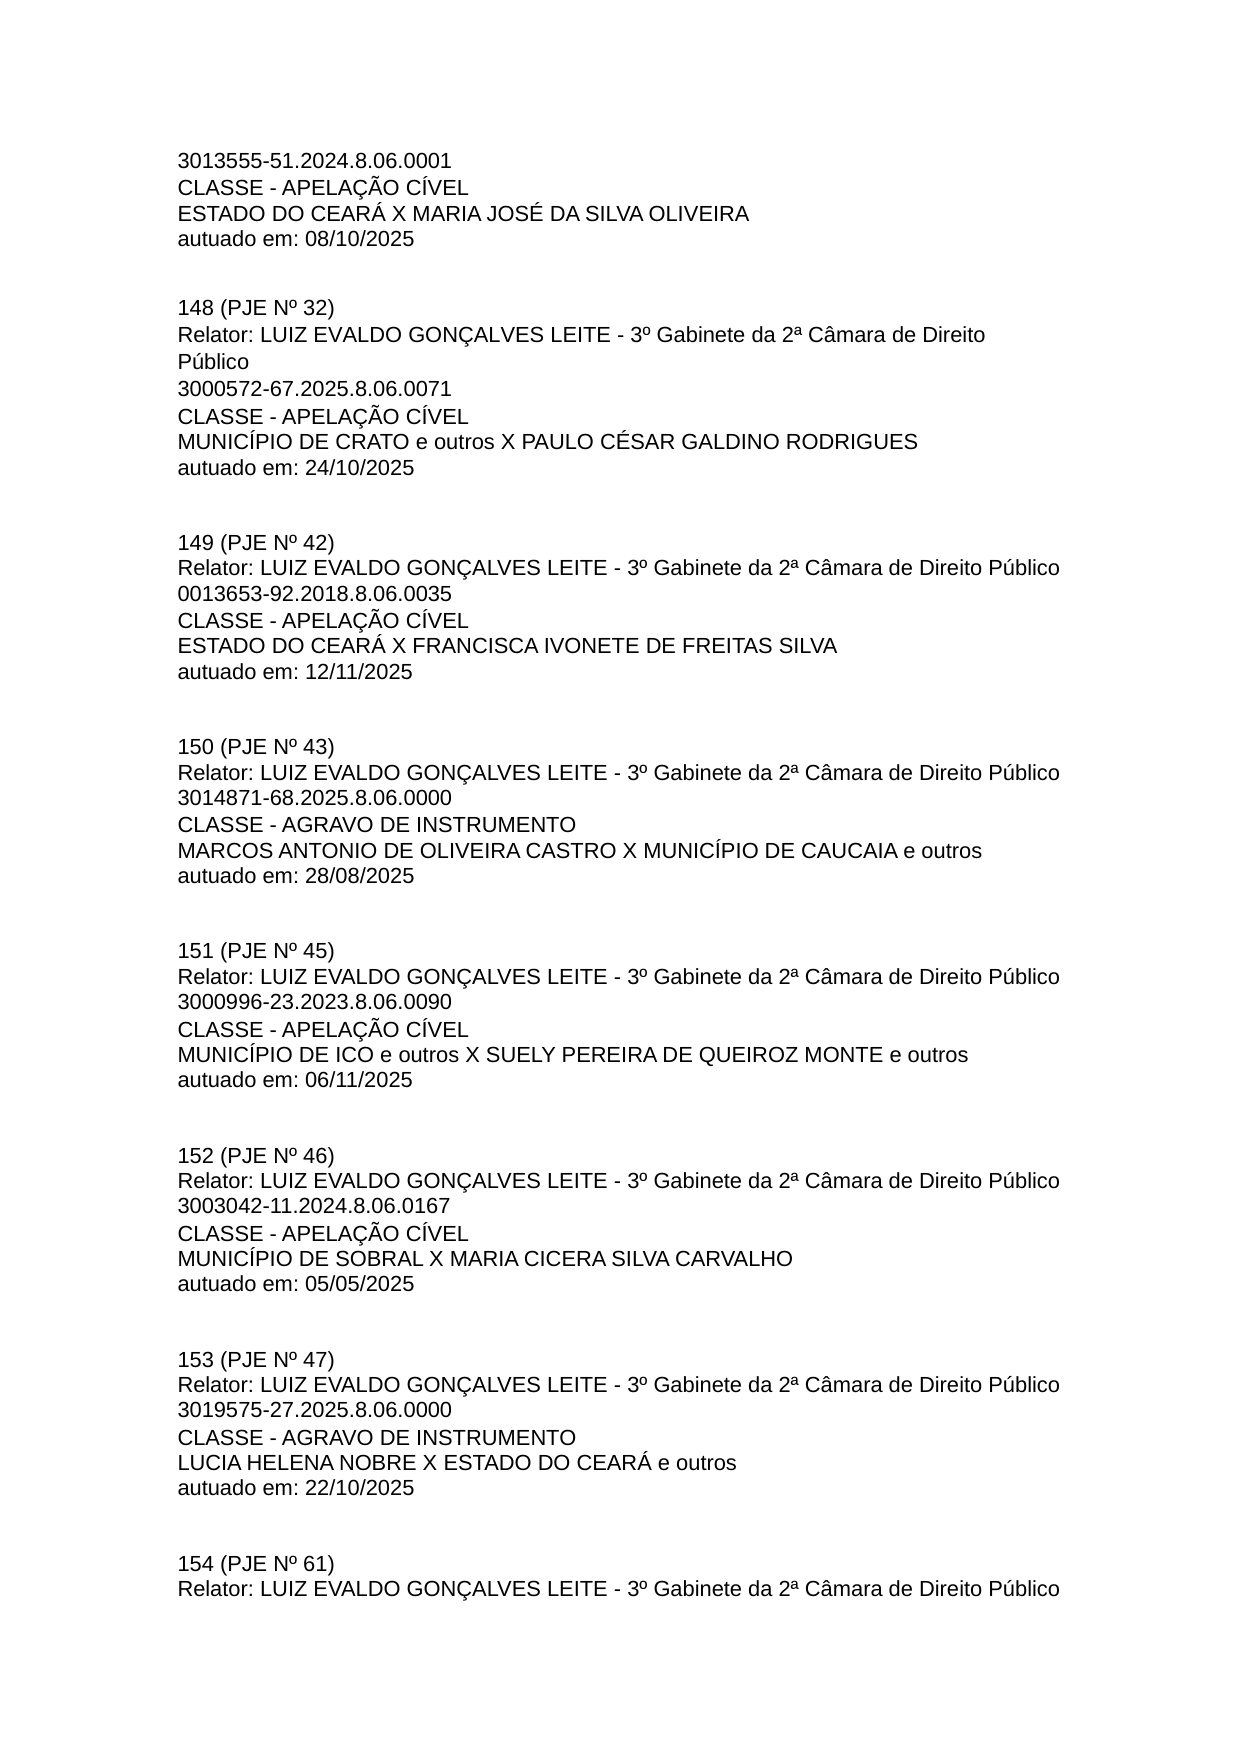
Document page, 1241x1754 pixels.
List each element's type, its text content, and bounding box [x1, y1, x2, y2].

text 148 (PJE Nº 32) [177, 295, 1063, 320]
text Relator: LUIZ EVALDO GONÇALVES LEITE - 3º Gabinete da 2ª Câmara de Direito Público [177, 1168, 1063, 1193]
text Relator: LUIZ EVALDO GONÇALVES LEITE - 3º Gabinete da 2ª Câmara de Direito Público [177, 759, 1063, 785]
text 149 (PJE Nº 42) [177, 530, 1063, 555]
subtitle 3014871-68.2025.8.06.0000 [177, 785, 1063, 810]
text CLASSE - AGRAVO DE INSTRUMENTO MARCOS ANTONIO DE OLIVEIRA CASTRO X MUNICÍPIO DE CAUCAIA e outros autuado em: 28/08/2025 [177, 812, 1063, 888]
text Relator: LUIZ EVALDO GONÇALVES LEITE - 3º Gabinete da 2ª Câmara de Direito Público [177, 1576, 1063, 1601]
text Relator: LUIZ EVALDO GONÇALVES LEITE - 3º Gabinete da 2ª Câmara de Direito Público [177, 964, 1063, 989]
subtitle 3019575-27.2025.8.06.0000 [177, 1397, 1063, 1422]
text CLASSE - APELAÇÃO CÍVEL MUNICÍPIO DE SOBRAL X MARIA CICERA SILVA CARVALHO autuado em: 05/05/2025 [177, 1221, 1063, 1296]
text 152 (PJE Nº 46) [177, 1143, 1063, 1168]
subtitle 0013653-92.2018.8.06.0035 [177, 581, 1063, 606]
text 151 (PJE Nº 45) [177, 938, 1063, 964]
text Relator: LUIZ EVALDO GONÇALVES LEITE - 3º Gabinete da 2ª Câmara de Direito Público [177, 1372, 1063, 1397]
text CLASSE - AGRAVO DE INSTRUMENTO LUCIA HELENA NOBRE X ESTADO DO CEARÁ e outros autuado em: 22/10/2025 [177, 1425, 1063, 1501]
text Relator: LUIZ EVALDO GONÇALVES LEITE - 3º Gabinete da 2ª Câmara de Direito Público [177, 322, 1063, 374]
subtitle 3000996-23.2023.8.06.0090 [177, 989, 1063, 1014]
text 154 (PJE Nº 61) [177, 1551, 1063, 1576]
text CLASSE - APELAÇÃO CÍVEL ESTADO DO CEARÁ X MARIA JOSÉ DA SILVA OLIVEIRA autuado em: 08/10/2025 [177, 175, 1063, 251]
text 150 (PJE Nº 43) [177, 734, 1063, 759]
subtitle 3000572-67.2025.8.06.0071 [177, 376, 1063, 402]
text CLASSE - APELAÇÃO CÍVEL ESTADO DO CEARÁ X FRANCISCA IVONETE DE FREITAS SILVA autuado em: 12/11/2025 [177, 608, 1063, 684]
text CLASSE - APELAÇÃO CÍVEL MUNICÍPIO DE ICO e outros X SUELY PEREIRA DE QUEIROZ MONTE e outros autuado em: 06/11/2025 [177, 1017, 1063, 1092]
text CLASSE - APELAÇÃO CÍVEL MUNICÍPIO DE CRATO e outros X PAULO CÉSAR GALDINO RODRIGUES autuado em: 24/10/2025 [177, 404, 1063, 480]
text Relator: LUIZ EVALDO GONÇALVES LEITE - 3º Gabinete da 2ª Câmara de Direito Público [177, 555, 1063, 581]
text 153 (PJE Nº 47) [177, 1347, 1063, 1372]
subtitle 3003042-11.2024.8.06.0167 [177, 1193, 1063, 1218]
subtitle 3013555-51.2024.8.06.0001 [177, 148, 1063, 173]
